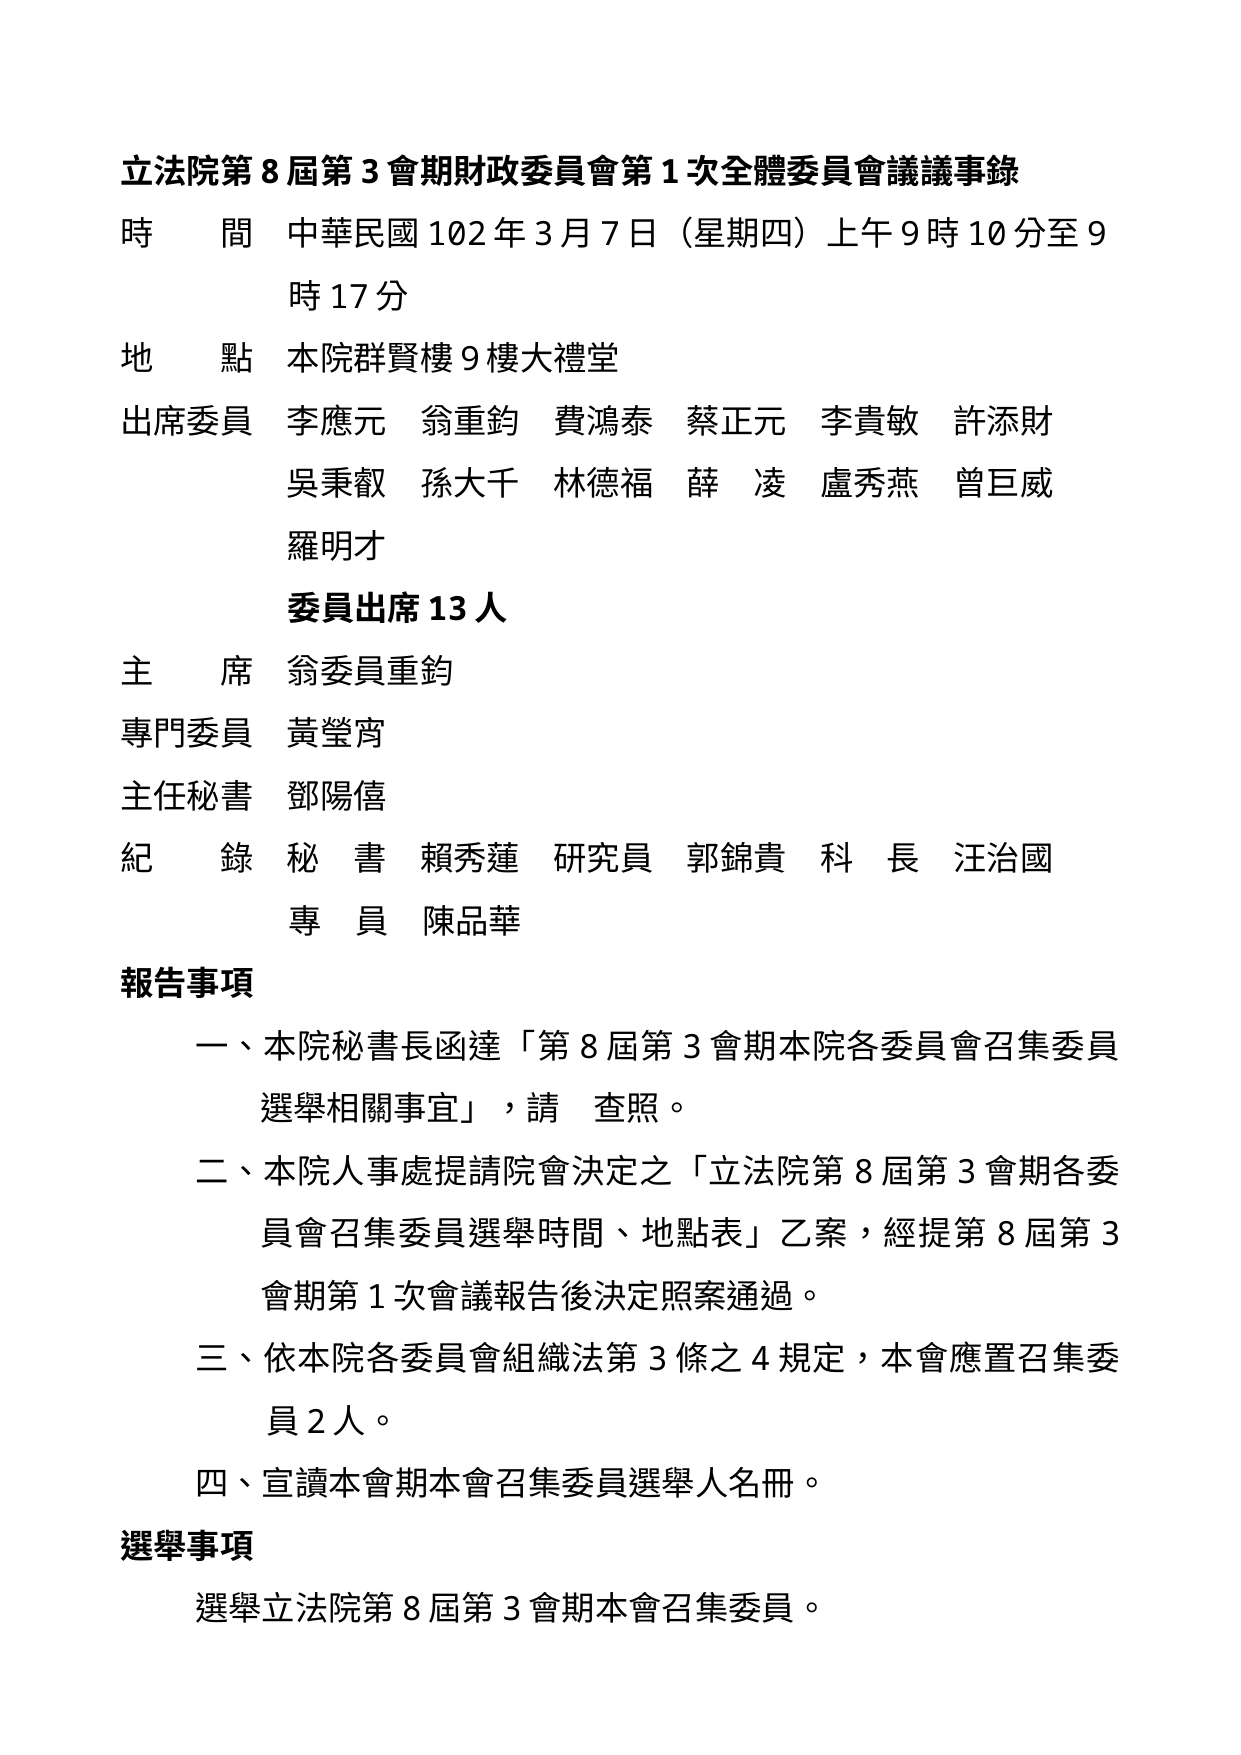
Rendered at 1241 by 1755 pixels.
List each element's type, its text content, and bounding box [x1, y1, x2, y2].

text 專 員 陳品華 [120, 877, 1120, 939]
text 主任秘書 鄧陽僖 [120, 752, 1120, 814]
text 時 間 中華民國102年3月7日（星期四）上午9時10分至9時17分 [120, 189, 1120, 314]
text 三、依本院各委員會組織法第3條之4規定，本會應置召集委員2人。 [195, 1314, 1120, 1439]
text 四、宣讀本會期本會召集委員選舉人名冊。 [195, 1439, 1120, 1502]
text 出席委員 李應元 翁重鈞 費鴻泰 蔡正元 李貴敏 許添財 吳秉叡 孫大千 林德福 薛 凌 盧秀燕 曾巨威 羅明才 [120, 377, 1095, 564]
text 二、本院人事處提請院會決定之「立法院第8屆第3會期各委員會召集委員選舉時間、地點表」乙案，經提第8屆第3會期第1次會議報告後決定照案通過。 [195, 1127, 1120, 1314]
text 選舉立法院第8屆第3會期本會召集委員。 [195, 1564, 1120, 1627]
text 委員出席13人 [287, 564, 1120, 627]
text 立法院第8屆第3會期財政委員會第1次全體委員會議議事錄 [120, 127, 1120, 189]
text 一、本院秘書長函達「第8屆第3會期本院各委員會召集委員選舉相關事宜」，請 查照。 [195, 1002, 1120, 1127]
text 紀 錄 秘 書 賴秀蓮 研究員 郭錦貴 科 長 汪治國 [120, 814, 1120, 877]
text 報告事項 [120, 939, 1120, 1002]
text 地 點 本院群賢樓9樓大禮堂 [120, 314, 1120, 377]
text 選舉事項 [120, 1502, 1120, 1564]
text 專門委員 黃瑩宵 [120, 689, 1120, 752]
text 主 席 翁委員重鈞 [120, 627, 1120, 689]
